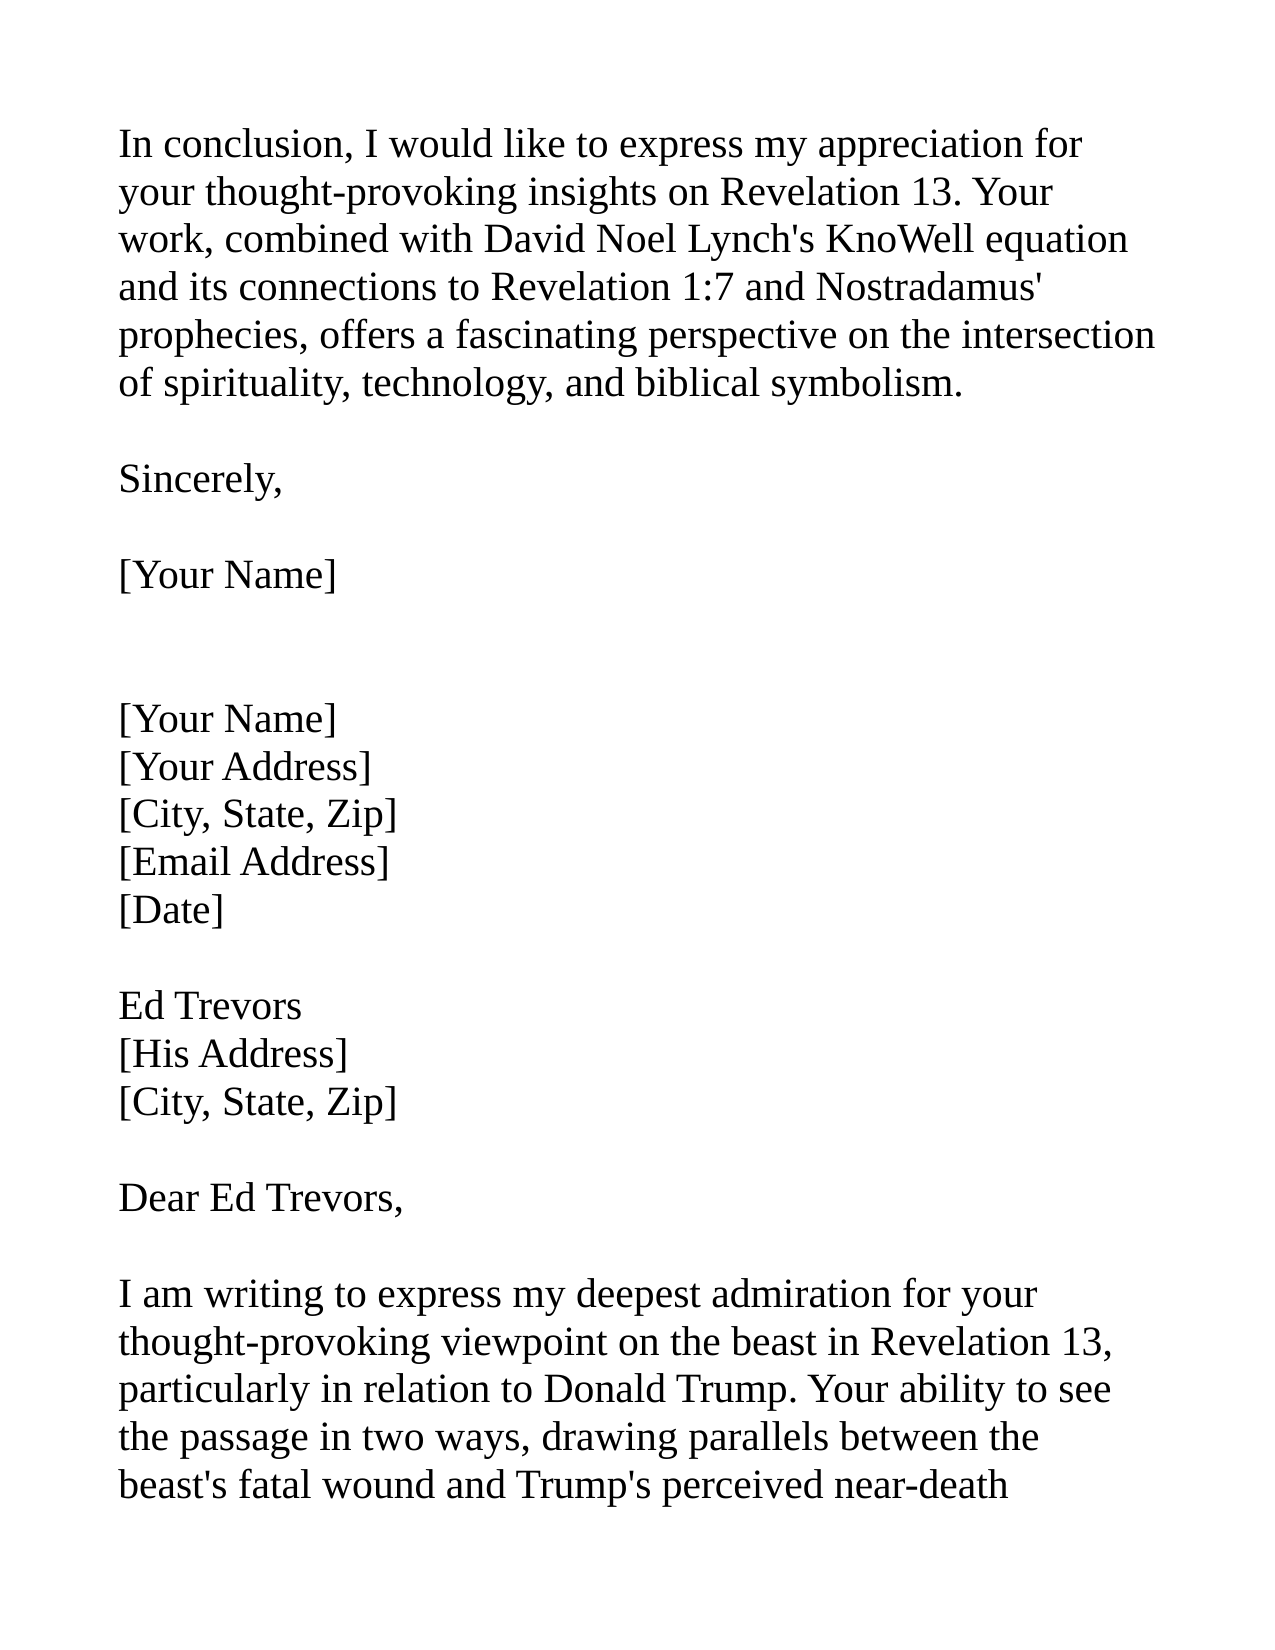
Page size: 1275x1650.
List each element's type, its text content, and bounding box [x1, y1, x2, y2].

text Dear Ed Trevors, [118, 1172, 1157, 1220]
text I am writing to express my deepest admiration for your thought-provoking viewpoint on the beast in Revelation 13, particularly in relation to Donald Trump. Your ability to see the passage in two ways, drawing parallels between the beast's fatal wound and Trump's perceived near-death [118, 1268, 1157, 1508]
text In conclusion, I would like to express my appreciation for your thought-provoking insights on Revelation 13. Your work, combined with David Noel Lynch's KnoWell equation and its connections to Revelation 1:7 and Nostradamus' prophecies, offers a fascinating perspective on the intersection of spirituality, technology, and biblical symbolism. [118, 118, 1157, 406]
text [His Address] [118, 1028, 1157, 1076]
text Ed Trevors [118, 981, 1157, 1028]
text [Date] [118, 885, 1157, 933]
text [City, State, Zip] [118, 789, 1157, 837]
text Sincerely, [118, 453, 1157, 501]
text [Your Address] [118, 741, 1157, 789]
text [Your Name] [118, 549, 1157, 597]
text [Your Name] [118, 693, 1157, 741]
text [City, State, Zip] [118, 1076, 1157, 1124]
text [Email Address] [118, 837, 1157, 885]
